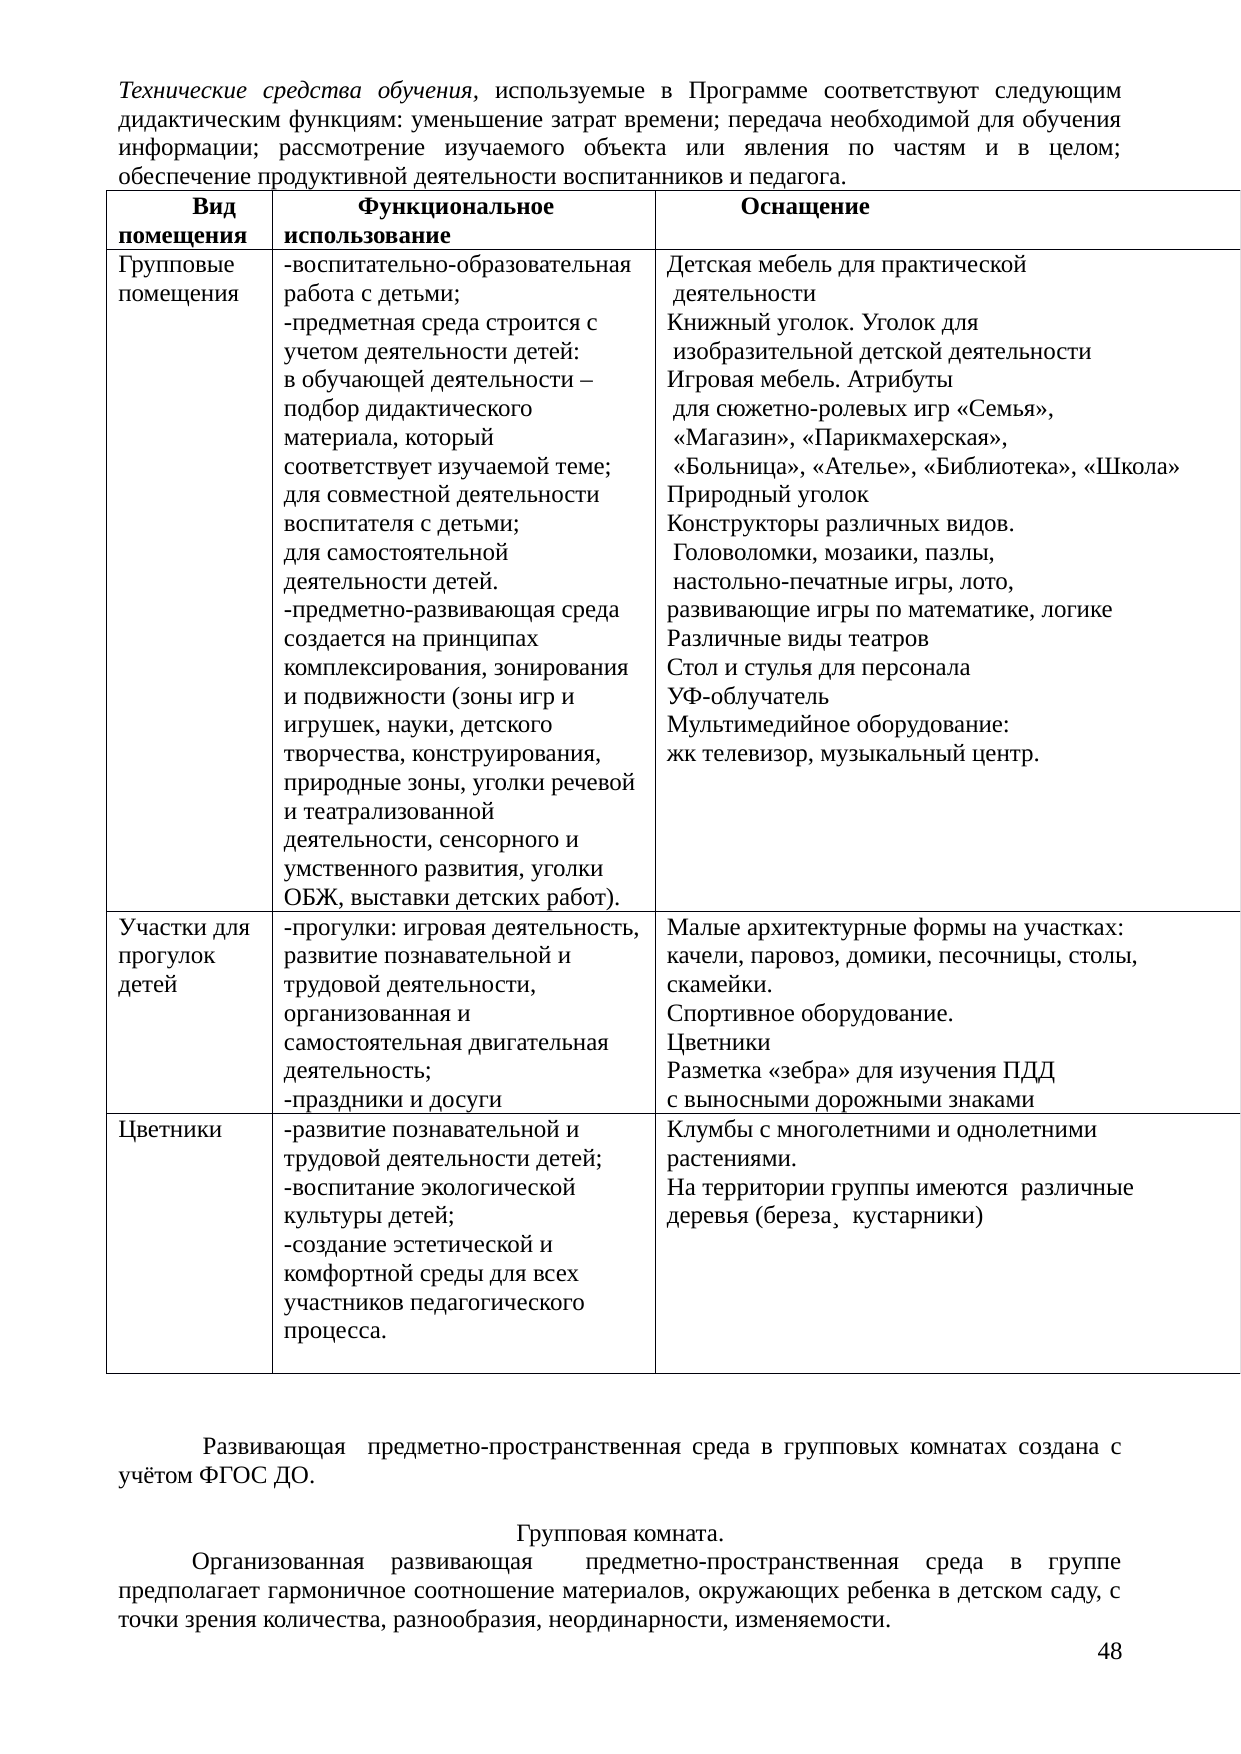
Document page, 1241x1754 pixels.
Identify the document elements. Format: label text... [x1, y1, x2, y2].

table_cell -прогулки: игровая деятельность, развитие познавательной и трудовой деятельности, организованная и самостоятельная двигательная деятельность; -праздники и досуги [273, 912, 655, 1113]
text Групповая комната. [118, 1518, 1122, 1546]
table_cell Цветники [107, 1114, 272, 1373]
text Технические средства обучения, используемые в Программе соответствуют следующим дидактическим функциям: уменьшение затрат времени; передача необходимой для обучения информации; рассмотрение изучаемого объекта или явления по частям и в целом; обеспечение продуктивной деятельности воспитанников и педагога. [118, 75, 1122, 190]
table_cell Групповые помещения [107, 250, 272, 911]
table_header Вид помещения [107, 191, 272, 248]
table_cell Участки для прогулок детей [107, 912, 272, 1113]
table_cell Детская мебель для практической деятельности Книжный уголок. Уголок для изобразительной детской деятельности Игровая мебель. Атрибуты для сюжетно-ролевых игр «Семья», «Магазин», «Парикмахерская», «Больница», «Ателье», «Библиотека», «Школа» Природный уголок Конструкторы различных видов. Головоломки, мозаики, пазлы, настольно-печатные игры, лото, развивающие игры по математике, логике Различные виды театров Стол и стулья для персонала УФ-облучатель Мультимедийное оборудование: жк телевизор, музыкальный центр. [656, 250, 1240, 911]
table_cell Малые архитектурные формы на участках: качели, паровоз, домики, песочницы, столы, скамейки. Спортивное оборудование. Цветники Разметка «зебра» для изучения ПДД с выносными дорожными знаками [656, 912, 1240, 1113]
table_cell Клумбы с многолетними и однолетними растениями. На территории группы имеются различные деревья (береза¸ кустарники) [656, 1114, 1240, 1373]
table_cell -воспитательно-образовательная работа с детьми; -предметная среда строится с учетом деятельности детей: в обучающей деятельности – подбор дидактического материала, который соответствует изучаемой теме; для совместной деятельности воспитателя с детьми; для самостоятельной деятельности детей. -предметно-развивающая среда создается на принципах комплексирования, зонирования и подвижности (зоны игр и игрушек, науки, детского творчества, конструирования, природные зоны, уголки речевой и театрализованной деятельности, сенсорного и умственного развития, уголки ОБЖ, выставки детских работ). [273, 250, 655, 911]
table_header Функциональное использование [273, 191, 655, 248]
table_cell -развитие познавательной и трудовой деятельности детей; -воспитание экологической культуры детей; -создание эстетической и комфортной среды для всех участников педагогического процесса. [273, 1114, 655, 1373]
text Организованная развивающая предметно-пространственная среда в группе предполагает гармоничное соотношение материалов, окружающих ребенка в детском саду, с точки зрения количества, разнообразия, неординарности, изменяемости. [118, 1546, 1122, 1633]
table_header Оснащение [656, 191, 1240, 248]
text Развивающая предметно-пространственная среда в групповых комнатах создана с учётом ФГОС ДО. [118, 1431, 1122, 1489]
